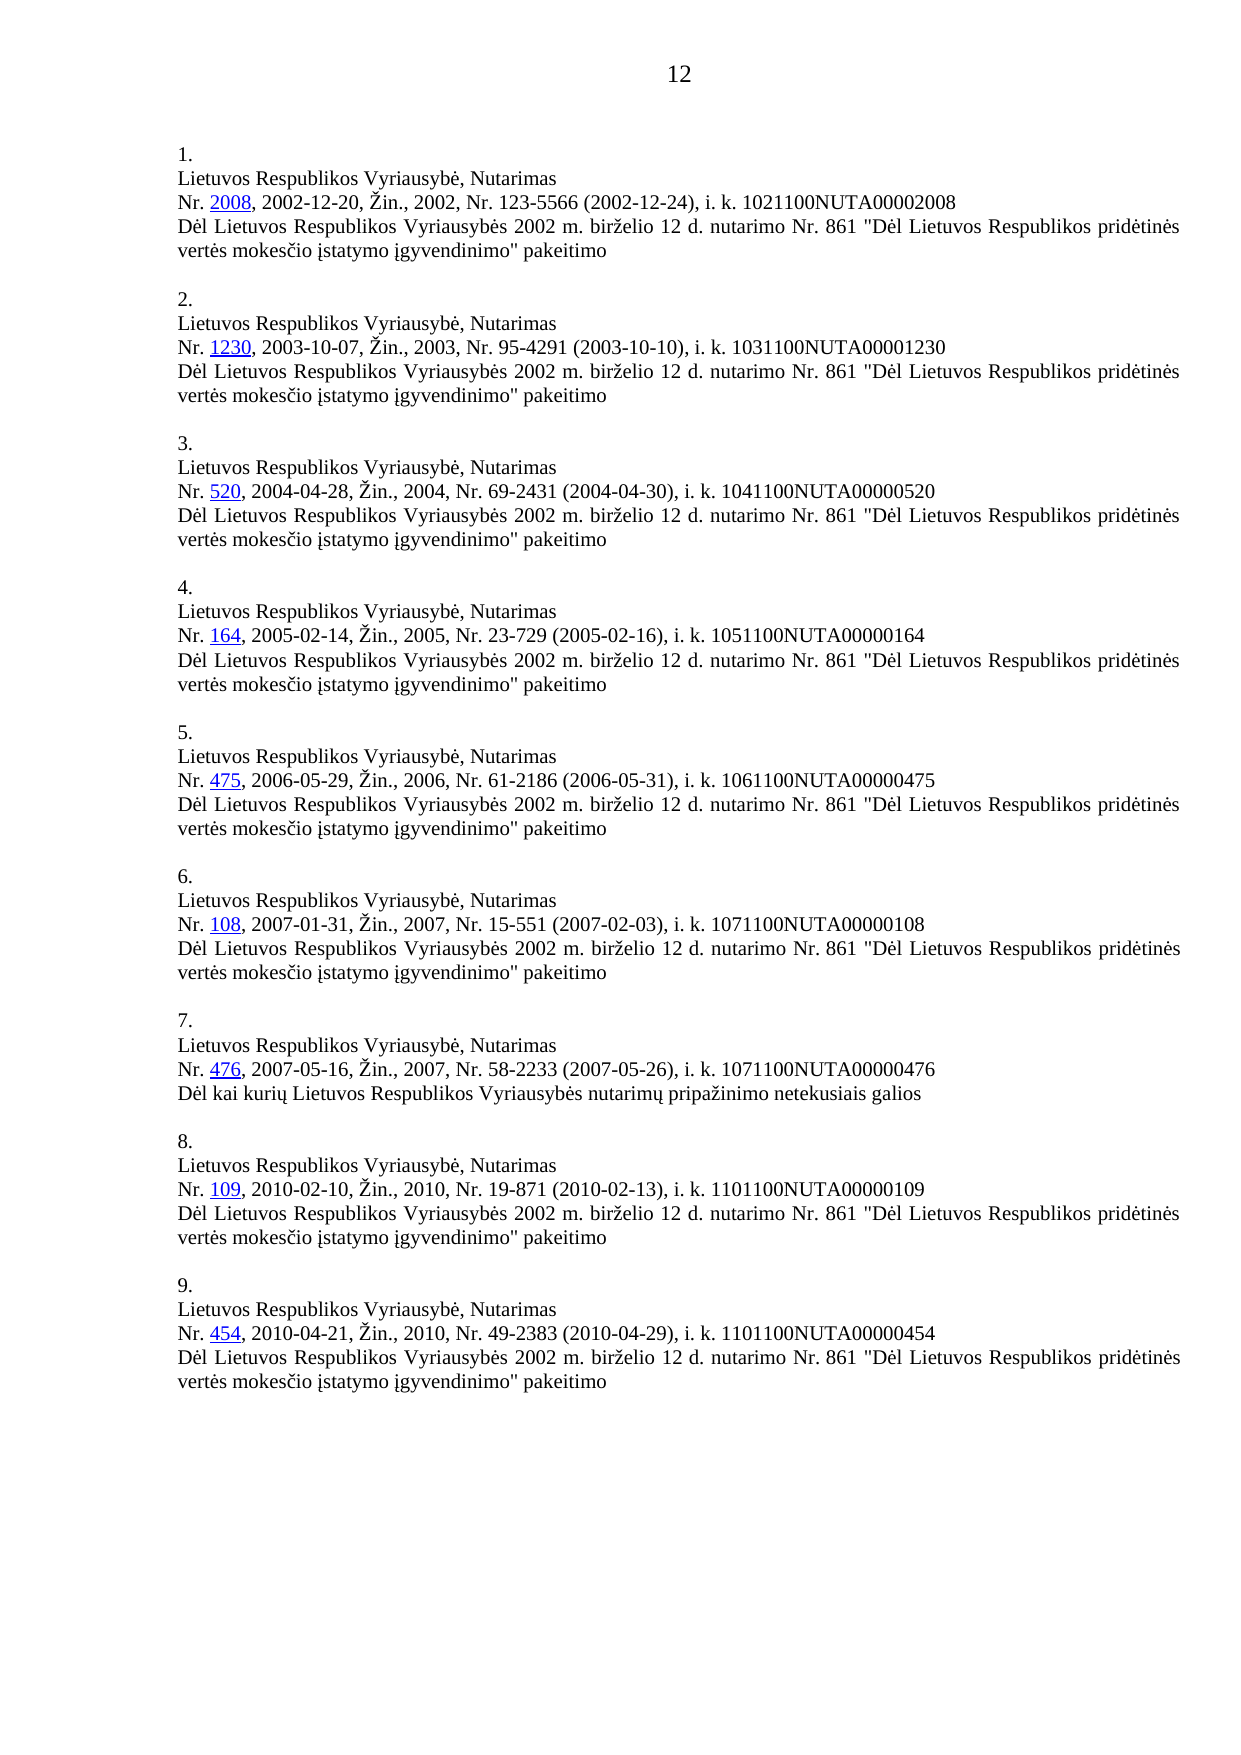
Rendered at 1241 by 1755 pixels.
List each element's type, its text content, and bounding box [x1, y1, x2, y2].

text 6. [177, 864, 1181, 888]
text Nr. 520, 2004-04-28, Žin., 2004, Nr. 69-2431 (2004-04-30), i. k. 1041100NUTA00000520 [177, 479, 1181, 503]
text Lietuvos Respublikos Vyriausybė, Nutarimas [177, 888, 1181, 912]
text Lietuvos Respublikos Vyriausybė, Nutarimas [177, 311, 1181, 335]
text 2. [177, 287, 1181, 311]
text Lietuvos Respublikos Vyriausybė, Nutarimas [177, 1297, 1181, 1321]
text Lietuvos Respublikos Vyriausybė, Nutarimas [177, 599, 1181, 623]
text Lietuvos Respublikos Vyriausybė, Nutarimas [177, 1153, 1181, 1177]
text Nr. 476, 2007-05-16, Žin., 2007, Nr. 58-2233 (2007-05-26), i. k. 1071100NUTA00000476 [177, 1057, 1181, 1081]
text 1. [177, 142, 1181, 166]
text Nr. 454, 2010-04-21, Žin., 2010, Nr. 49-2383 (2010-04-29), i. k. 1101100NUTA00000454 [177, 1321, 1181, 1345]
text 9. [177, 1273, 1181, 1297]
text Dėl Lietuvos Respublikos Vyriausybės 2002 m. birželio 12 d. nutarimo Nr. 861 "Dėl Lietuvos Respublikos pridėtinės vertės mokesčio įstatymo įgyvendinimo" pakeitimo [177, 214, 1181, 262]
text Lietuvos Respublikos Vyriausybė, Nutarimas [177, 744, 1181, 768]
text 3. [177, 431, 1181, 455]
text 4. [177, 575, 1181, 599]
text Dėl Lietuvos Respublikos Vyriausybės 2002 m. birželio 12 d. nutarimo Nr. 861 "Dėl Lietuvos Respublikos pridėtinės vertės mokesčio įstatymo įgyvendinimo" pakeitimo [177, 503, 1181, 551]
text Lietuvos Respublikos Vyriausybė, Nutarimas [177, 166, 1181, 190]
text Dėl Lietuvos Respublikos Vyriausybės 2002 m. birželio 12 d. nutarimo Nr. 861 "Dėl Lietuvos Respublikos pridėtinės vertės mokesčio įstatymo įgyvendinimo" pakeitimo [177, 1201, 1181, 1249]
text 7. [177, 1008, 1181, 1032]
text Lietuvos Respublikos Vyriausybė, Nutarimas [177, 1032, 1181, 1057]
text Dėl Lietuvos Respublikos Vyriausybės 2002 m. birželio 12 d. nutarimo Nr. 861 "Dėl Lietuvos Respublikos pridėtinės vertės mokesčio įstatymo įgyvendinimo" pakeitimo [177, 936, 1181, 984]
text Dėl Lietuvos Respublikos Vyriausybės 2002 m. birželio 12 d. nutarimo Nr. 861 "Dėl Lietuvos Respublikos pridėtinės vertės mokesčio įstatymo įgyvendinimo" pakeitimo [177, 792, 1181, 840]
text 5. [177, 720, 1181, 744]
text Dėl Lietuvos Respublikos Vyriausybės 2002 m. birželio 12 d. nutarimo Nr. 861 "Dėl Lietuvos Respublikos pridėtinės vertės mokesčio įstatymo įgyvendinimo" pakeitimo [177, 1345, 1181, 1393]
text Dėl kai kurių Lietuvos Respublikos Vyriausybės nutarimų pripažinimo netekusiais galios [177, 1081, 1181, 1105]
text Nr. 108, 2007-01-31, Žin., 2007, Nr. 15-551 (2007-02-03), i. k. 1071100NUTA00000108 [177, 912, 1181, 936]
text Dėl Lietuvos Respublikos Vyriausybės 2002 m. birželio 12 d. nutarimo Nr. 861 "Dėl Lietuvos Respublikos pridėtinės vertės mokesčio įstatymo įgyvendinimo" pakeitimo [177, 647, 1181, 696]
text Nr. 2008, 2002-12-20, Žin., 2002, Nr. 123-5566 (2002-12-24), i. k. 1021100NUTA00002008 [177, 190, 1181, 214]
text Nr. 109, 2010-02-10, Žin., 2010, Nr. 19-871 (2010-02-13), i. k. 1101100NUTA00000109 [177, 1177, 1181, 1201]
text Nr. 164, 2005-02-14, Žin., 2005, Nr. 23-729 (2005-02-16), i. k. 1051100NUTA00000164 [177, 623, 1181, 647]
text Nr. 1230, 2003-10-07, Žin., 2003, Nr. 95-4291 (2003-10-10), i. k. 1031100NUTA00001230 [177, 335, 1181, 359]
text Nr. 475, 2006-05-29, Žin., 2006, Nr. 61-2186 (2006-05-31), i. k. 1061100NUTA00000475 [177, 768, 1181, 792]
text Lietuvos Respublikos Vyriausybė, Nutarimas [177, 455, 1181, 479]
text Dėl Lietuvos Respublikos Vyriausybės 2002 m. birželio 12 d. nutarimo Nr. 861 "Dėl Lietuvos Respublikos pridėtinės vertės mokesčio įstatymo įgyvendinimo" pakeitimo [177, 359, 1181, 407]
text 8. [177, 1129, 1181, 1153]
